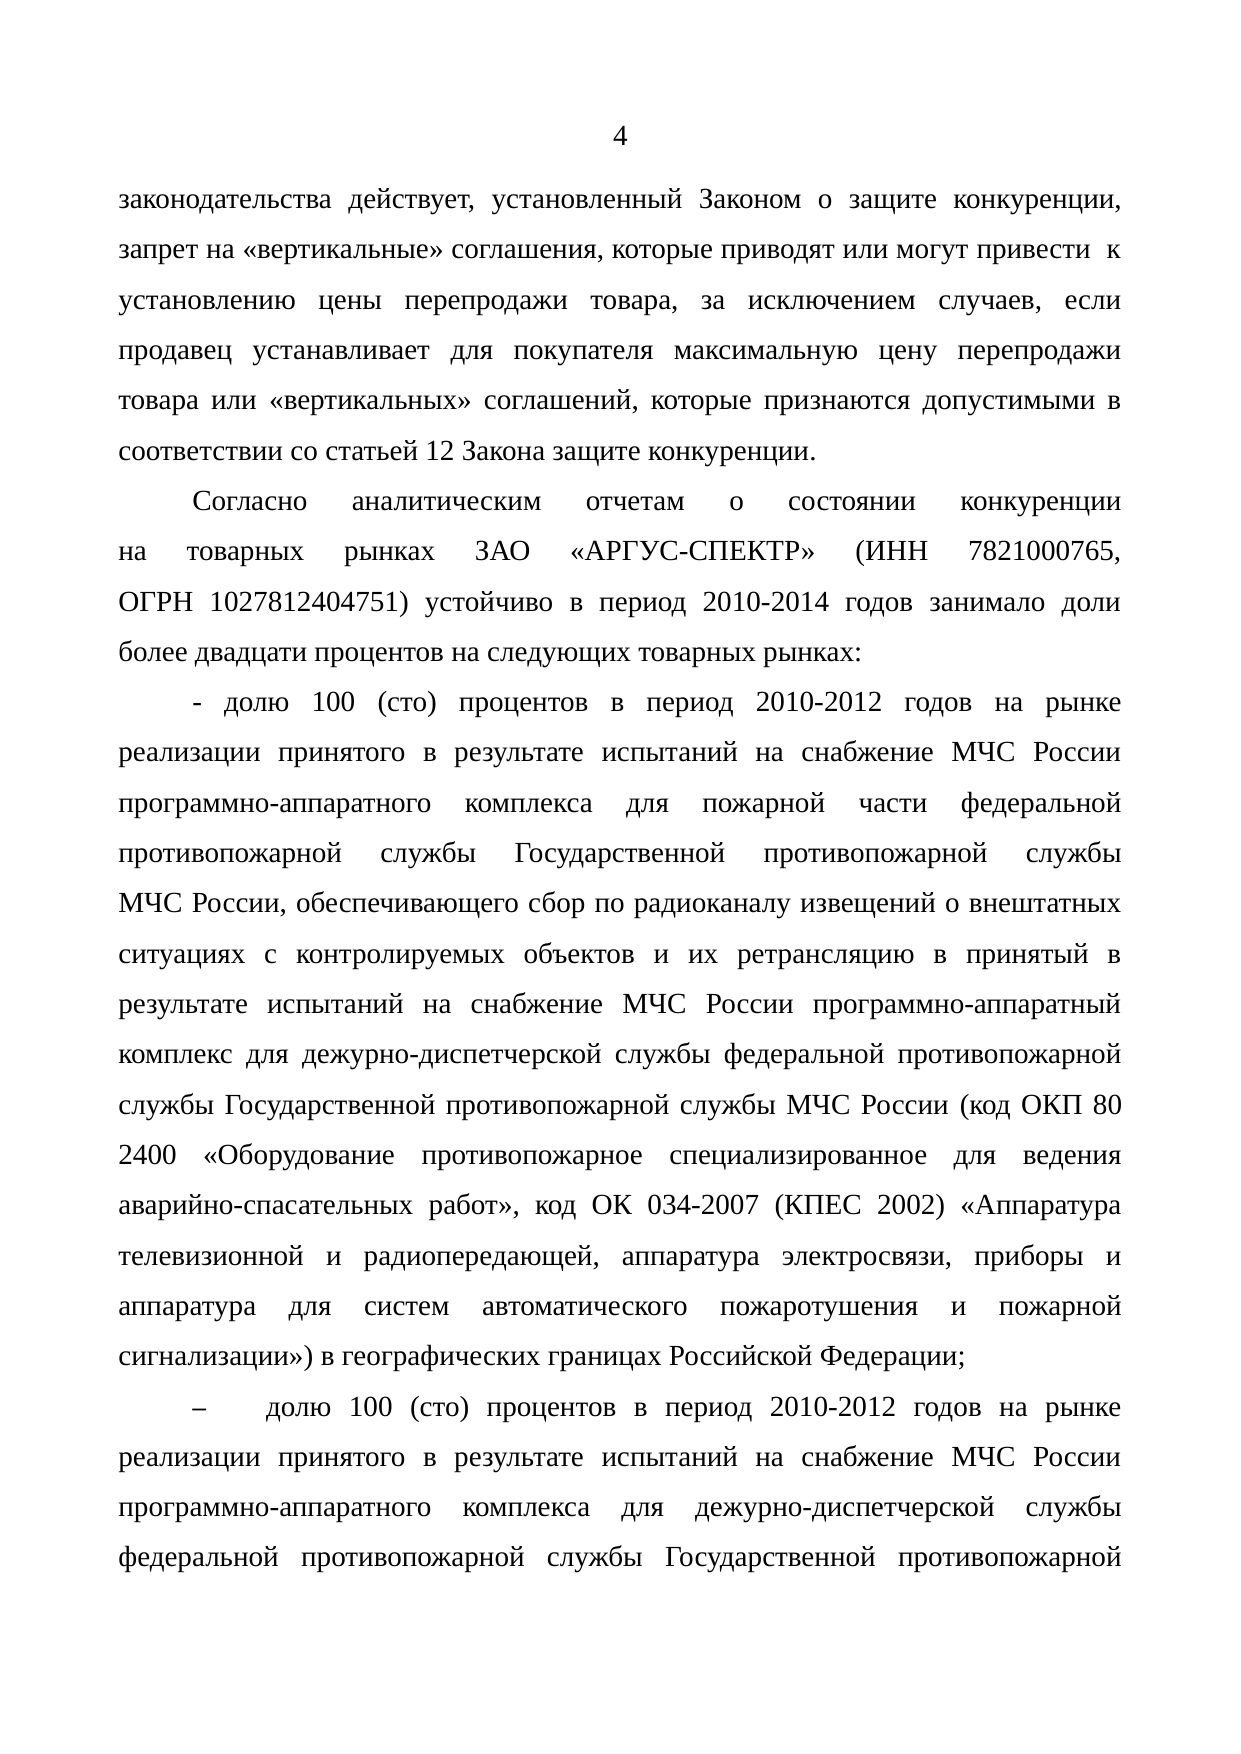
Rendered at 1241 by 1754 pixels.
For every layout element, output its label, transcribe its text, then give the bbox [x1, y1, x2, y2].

text - долю 100 (сто) процентов в период 2010-2012 годов на рынке реализации принятого в результате испытаний на снабжение МЧС России программно-аппаратного комплекса для пожарной части федеральной противопожарной службы Государственной противопожарной службы МЧС России, обеспечивающего сбор по радиоканалу извещений о внештатных ситуациях с контролируемых объектов и их ретрансляцию в принятый в результате испытаний на снабжение МЧС России программно-аппаратный комплекс для дежурно-диспетчерской службы федеральной противопожарной службы Государственной противопожарной службы МЧС России (код ОКП 80 2400 «Оборудование противопожарное специализированное для ведения аварийно-спасательных работ», код ОК 034-2007 (КПЕС 2002) «Аппаратура телевизионной и радиопередающей, аппаратура электросвязи, приборы и аппаратура для систем автоматического пожаротушения и пожарной сигнализации») в географических границах Российской Федерации; [118, 684, 1122, 1372]
list долю 100 (сто) процентов в период 2010-2012 годов на рынке реализации принятого в результате испытаний на снабжение МЧС России программно-аппаратного комплекса для дежурно-диспетчерской службы федеральной противопожарной службы Государственной противопожарной [118, 1389, 1122, 1573]
text Согласно аналитическим отчетам о состоянии конкуренции на товарных рынках ЗАО «АРГУС-СПЕКТР» (ИНН 7821000765, ОГРН 1027812404751) устойчиво в период 2010-2014 годов занимало доли более двадцати процентов на следующих товарных рынках: [118, 483, 1122, 667]
text законодательства действует, установленный Законом о защите конкуренции, запрет на «вертикальные» соглашения, которые приводят или могут привести к установлению цены перепродажи товара, за исключением случаев, если продавец устанавливает для покупателя максимальную цену перепродажи товара или «вертикальных» соглашений, которые признаются допустимыми в соответствии со статьей 12 Закона защите конкуренции. [118, 181, 1122, 466]
